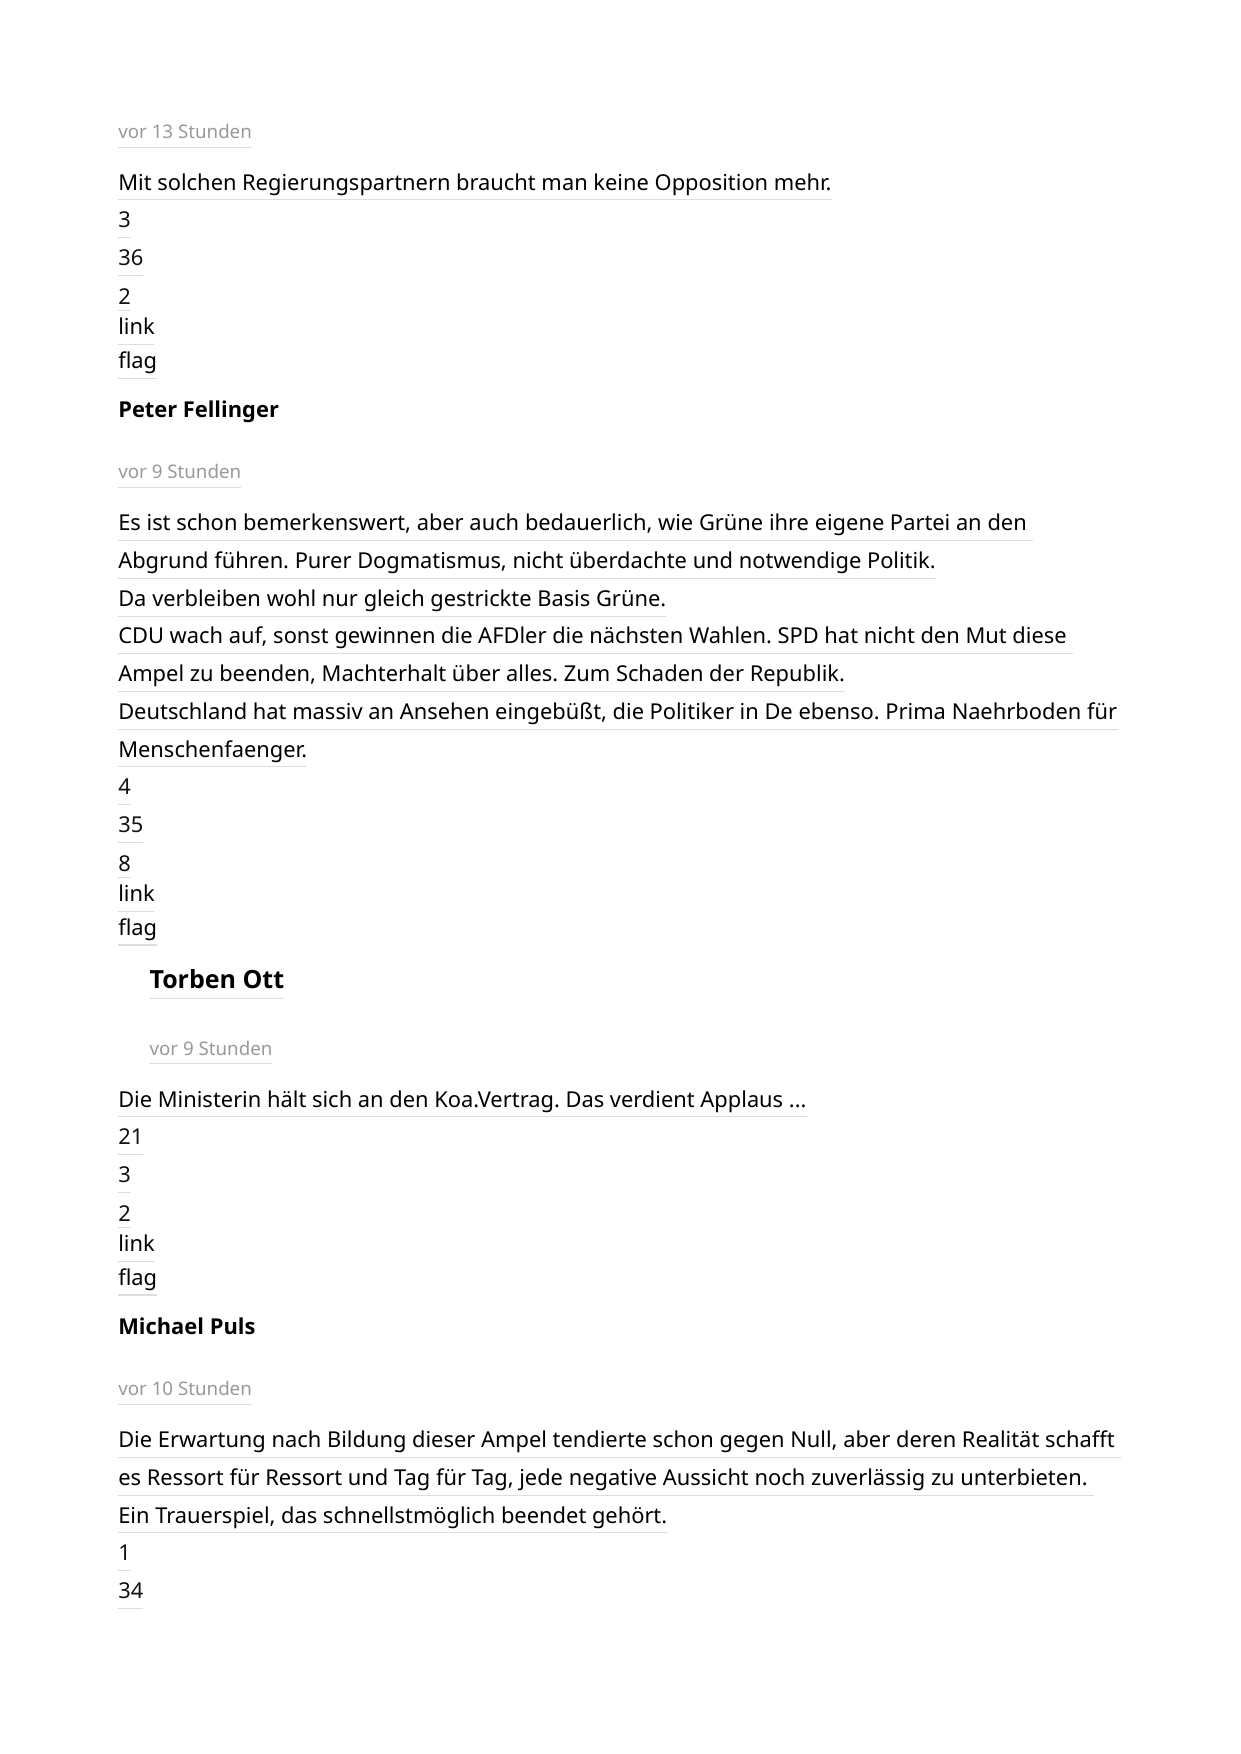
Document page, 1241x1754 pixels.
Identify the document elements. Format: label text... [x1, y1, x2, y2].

text vor 10 Stunden [118, 1376, 1117, 1405]
text Peter Fellinger [118, 394, 1122, 424]
text flag [118, 912, 1122, 946]
text link [118, 878, 1122, 912]
text Die Ministerin hält sich an den Koa.Vertrag. Das verdient Applaus ... [118, 1083, 1122, 1117]
text flag [118, 345, 1122, 379]
text vor 9 Stunden [118, 459, 1117, 488]
text 2 [118, 1197, 1122, 1228]
text 1 [118, 1537, 1122, 1571]
text 4 [118, 771, 1122, 805]
text 3 [118, 1159, 1122, 1193]
text 3 [118, 204, 1122, 238]
text 21 [118, 1121, 1122, 1155]
text Torben Ott [149, 961, 1122, 999]
text vor 13 Stunden [118, 118, 1117, 148]
text Mit solchen Regierungspartnern braucht man keine Opposition mehr. [118, 167, 1122, 200]
text Es ist schon bemerkenswert, aber auch bedauerlich, wie Grüne ihre eigene Partei an den Abgrund führen. Purer Dogmatismus, nicht überdachte und notwendige Politik. Da verbleiben wohl nur gleich gestrickte Basis Grüne. CDU wach auf, sonst gewinnen die AFDler die nächsten Wahlen. SPD hat nicht den Mut diese Ampel zu beenden, Machterhalt über alles. Zum Schaden der Republik. Deutschland hat massiv an Ansehen eingebüßt, die Politiker in De ebenso. Prima Naehrboden für Menschenfaenger. [118, 507, 1122, 767]
text es Ressort für Ressort und Tag für Tag, jede negative Aussicht noch zuverlässig zu unterbieten. Ein Trauerspiel, das schnellstmöglich beendet gehört. [118, 1458, 1122, 1533]
text Die Erwartung nach Bildung dieser Ampel tendierte schon gegen Null, aber deren Realität schafft [118, 1424, 1122, 1457]
text Michael Puls [118, 1311, 1122, 1341]
text flag [118, 1262, 1122, 1296]
text 2 [118, 280, 1122, 311]
text 34 [118, 1575, 1122, 1609]
text link [118, 311, 1122, 345]
text 35 [118, 809, 1122, 843]
text link [118, 1228, 1122, 1262]
text vor 9 Stunden [149, 1035, 1117, 1064]
text 36 [118, 242, 1122, 276]
text 8 [118, 847, 1122, 878]
